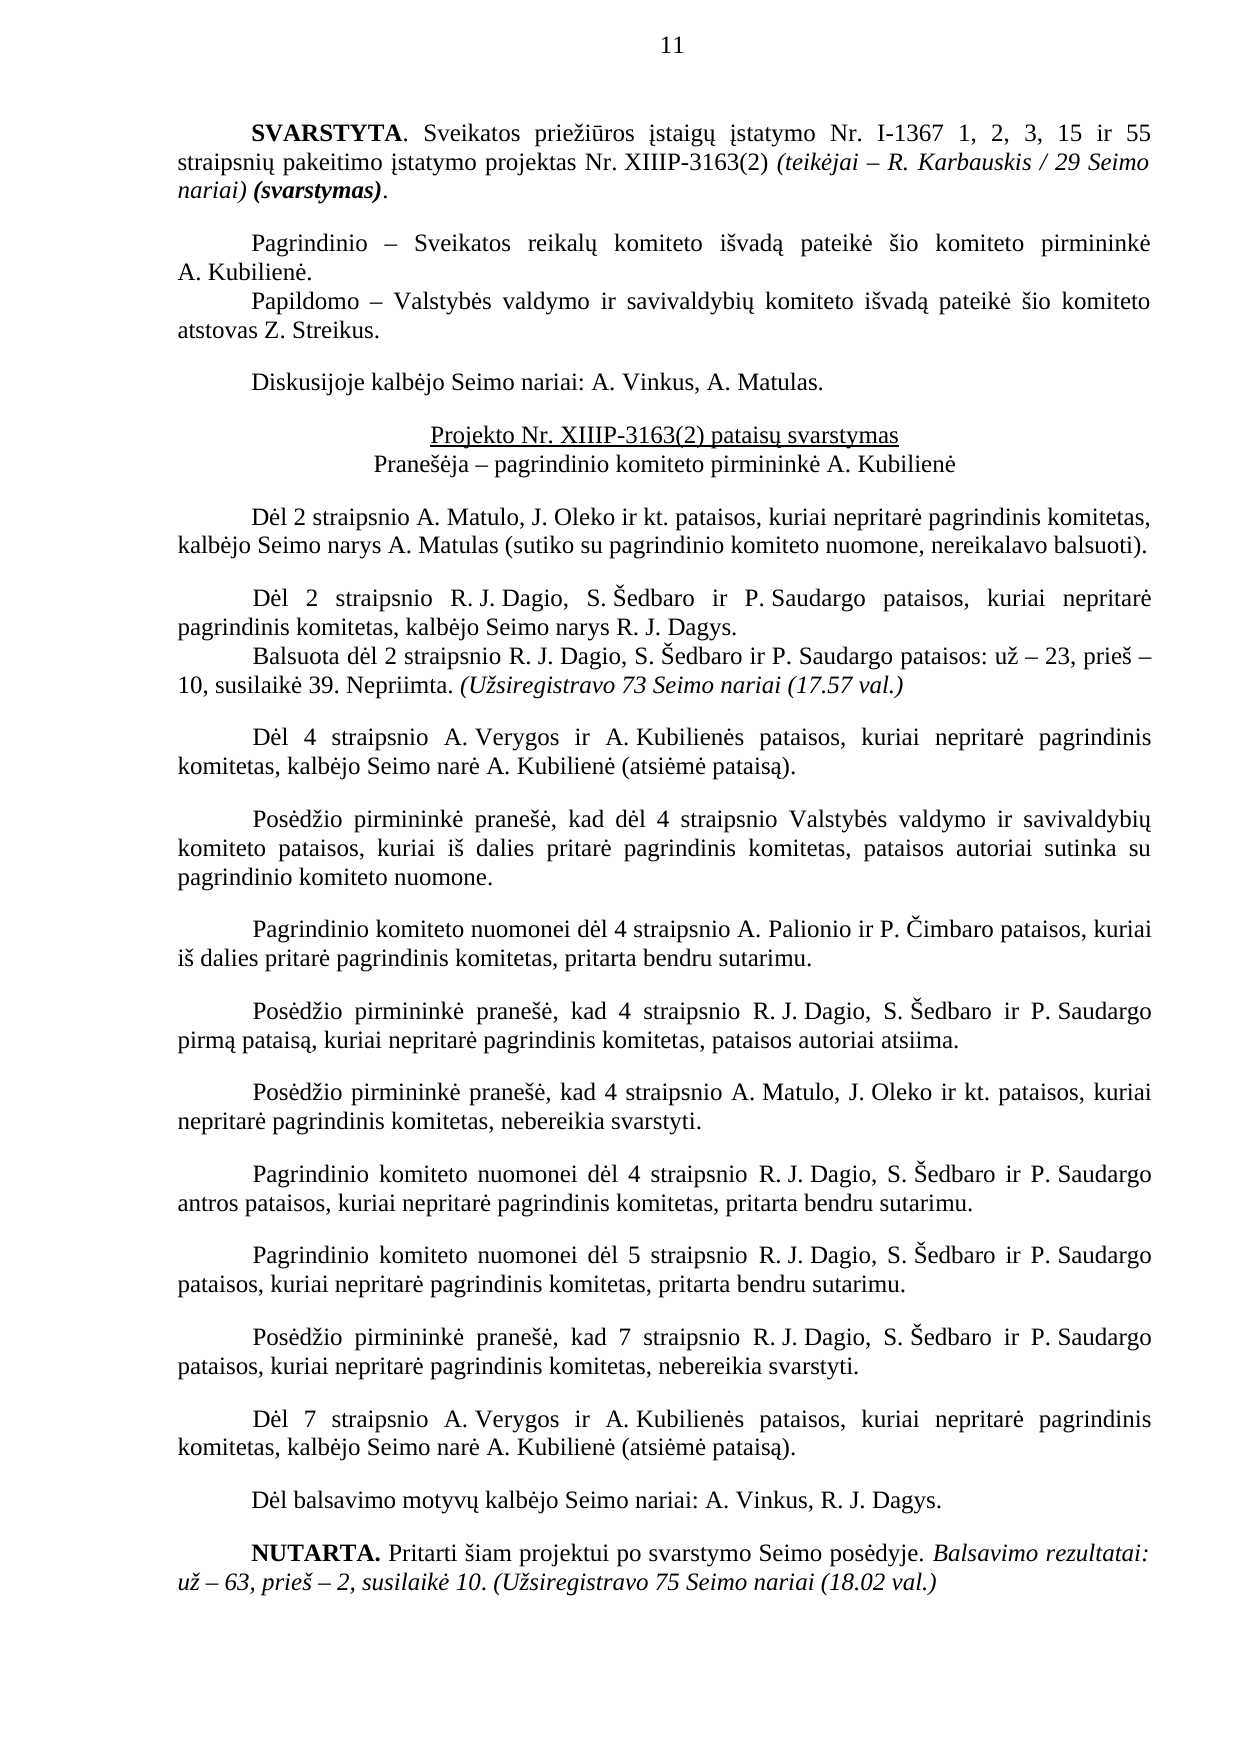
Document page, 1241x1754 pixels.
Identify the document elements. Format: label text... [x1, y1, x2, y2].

text Papildomo – Valstybės valdymo ir savivaldybių komiteto išvadą pateikė šio komiteto atstovas Z. Streikus. [177, 286, 1152, 343]
text Balsuota dėl 2 straipsnio R. J. Dagio, S. Šedbaro ir P. Saudargo pataisos: už – 23, prieš – 10, susilaikė 39. Nepriimta. (Užsiregistravo 73 Seimo nariai (17.57 val.) [177, 641, 1152, 698]
text Dėl 2 straipsnio R. J. Dagio, S. Šedbaro ir P. Saudargo pataisos, kuriai nepritarė pagrindinis komitetas, kalbėjo Seimo narys R. J. Dagys. [177, 583, 1152, 641]
text SVARSTYTA. Sveikatos priežiūros įstaigų įstatymo Nr. I-1367 1, 2, 3, 15 ir 55 straipsnių pakeitimo įstatymo projektas Nr. XIIIP-3163(2) (teikėjai – R. Karbauskis / 29 Seimo nariai) (svarstymas). [177, 118, 1152, 204]
text Pagrindinio komiteto nuomonei dėl 4 straipsnio A. Palionio ir P. Čimbaro pataisos, kuriai iš dalies pritarė pagrindinis komitetas, pritarta bendru sutarimu. [177, 914, 1152, 972]
text Pranešėja – pagrindinio komiteto pirmininkė A. Kubilienė [177, 449, 1152, 478]
text Projekto Nr. XIIIP-3163(2) pataisų svarstymas [177, 420, 1152, 449]
text Posėdžio pirmininkė pranešė, kad dėl 4 straipsnio Valstybės valdymo ir savivaldybių komiteto pataisos, kuriai iš dalies pritarė pagrindinis komitetas, pataisos autoriai sutinka su pagrindinio komiteto nuomone. [177, 804, 1152, 890]
text Dėl 7 straipsnio A. Verygos ir A. Kubilienės pataisos, kuriai nepritarė pagrindinis komitetas, kalbėjo Seimo narė A. Kubilienė (atsiėmė pataisą). [177, 1404, 1152, 1461]
text Pagrindinio komiteto nuomonei dėl 5 straipsnio R. J. Dagio, S. Šedbaro ir P. Saudargo pataisos, kuriai nepritarė pagrindinis komitetas, pritarta bendru sutarimu. [177, 1241, 1152, 1298]
text Pagrindinio – Sveikatos reikalų komiteto išvadą pateikė šio komiteto pirmininkė A. Kubilienė. [177, 228, 1152, 286]
text NUTARTA. Pritarti šiam projektui po svarstymo Seimo posėdyje. Balsavimo rezultatai: už – 63, prieš – 2, susilaikė 10. (Užsiregistravo 75 Seimo nariai (18.02 val.) [177, 1538, 1152, 1596]
text Dėl 4 straipsnio A. Verygos ir A. Kubilienės pataisos, kuriai nepritarė pagrindinis komitetas, kalbėjo Seimo narė A. Kubilienė (atsiėmė pataisą). [177, 722, 1152, 780]
text Pagrindinio komiteto nuomonei dėl 4 straipsnio R. J. Dagio, S. Šedbaro ir P. Saudargo antros pataisos, kuriai nepritarė pagrindinis komitetas, pritarta bendru sutarimu. [177, 1159, 1152, 1217]
text Posėdžio pirmininkė pranešė, kad 4 straipsnio A. Matulo, J. Oleko ir kt. pataisos, kuriai nepritarė pagrindinis komitetas, nebereikia svarstyti. [177, 1077, 1152, 1135]
text Dėl balsavimo motyvų kalbėjo Seimo nariai: A. Vinkus, R. J. Dagys. [177, 1485, 1152, 1514]
text Posėdžio pirmininkė pranešė, kad 7 straipsnio R. J. Dagio, S. Šedbaro ir P. Saudargo pataisos, kuriai nepritarė pagrindinis komitetas, nebereikia svarstyti. [177, 1322, 1152, 1380]
text Posėdžio pirmininkė pranešė, kad 4 straipsnio R. J. Dagio, S. Šedbaro ir P. Saudargo pirmą pataisą, kuriai nepritarė pagrindinis komitetas, pataisos autoriai atsiima. [177, 996, 1152, 1053]
text Dėl 2 straipsnio A. Matulo, J. Oleko ir kt. pataisos, kuriai nepritarė pagrindinis komitetas, kalbėjo Seimo narys A. Matulas (sutiko su pagrindinio komiteto nuomone, nereikalavo balsuoti). [177, 502, 1152, 559]
text Diskusijoje kalbėjo Seimo nariai: A. Vinkus, A. Matulas. [177, 367, 1152, 396]
